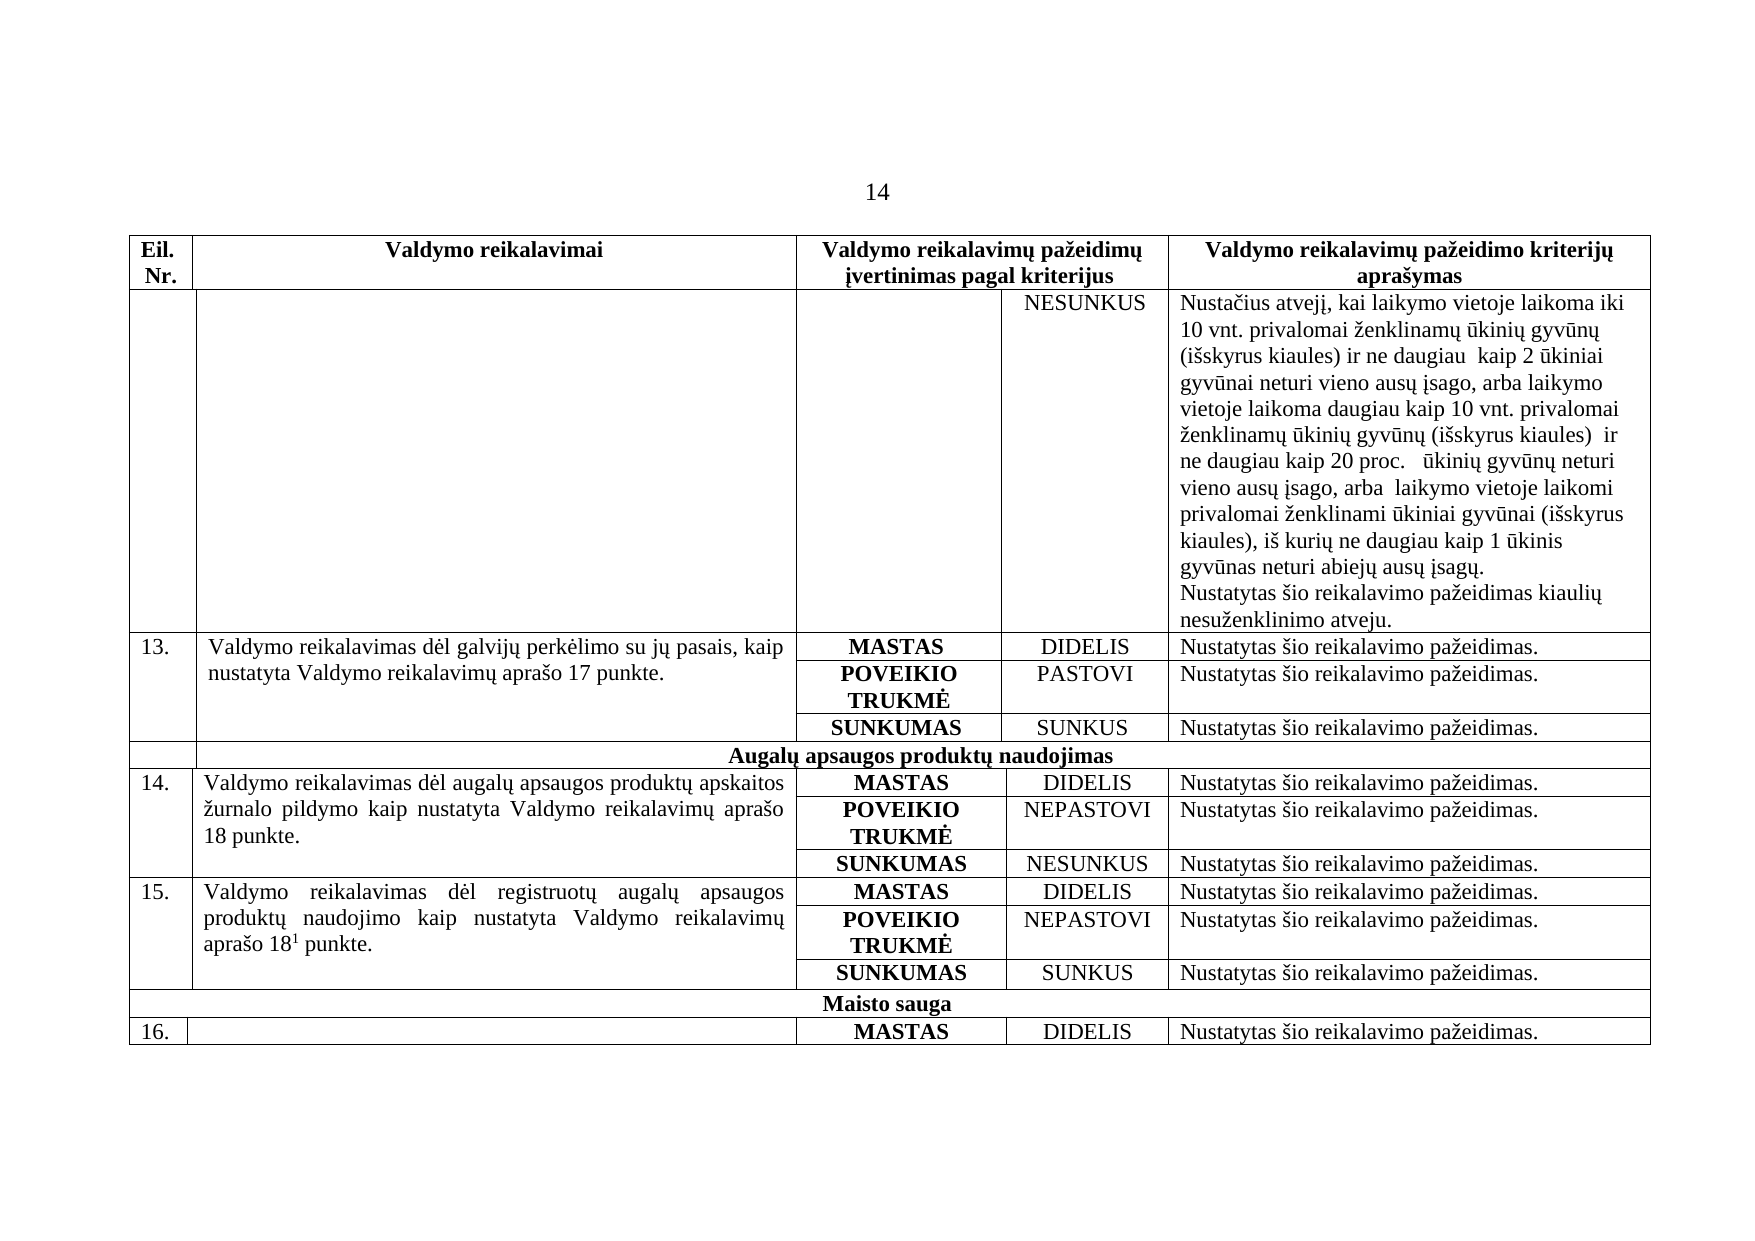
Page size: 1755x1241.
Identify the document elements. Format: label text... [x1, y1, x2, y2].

table_cell Augalų apsaugos produktų naudojimas [197, 742, 1650, 768]
table_cell DIDELIS [1007, 1018, 1168, 1044]
table_cell POVEIKIO TRUKMĖ [797, 661, 1001, 713]
table_cell [130, 742, 196, 768]
table_cell Nustatytas šio reikalavimo pažeidimas. [1169, 1018, 1650, 1044]
table_cell 13. [130, 633, 196, 741]
table_cell DIDELIS [1007, 878, 1168, 905]
table_cell Valdymo reikalavimas dėl augalų apsaugos produktų apskaitos žurnalo pildymo kaip nustatyta Valdymo reikalavimų aprašo 18 punkte. [193, 769, 796, 877]
table_cell Nustatytas šio reikalavimo pažeidimas. [1169, 797, 1650, 849]
table_cell NESUNKUS [1007, 850, 1168, 877]
table_cell Nustatytas šio reikalavimo pažeidimas. [1169, 906, 1650, 958]
table_cell SUNKUS [1002, 714, 1168, 741]
table_cell DIDELIS [1007, 769, 1168, 796]
table_cell PASTOVI [1002, 661, 1168, 713]
table_cell Nustatytas šio reikalavimo pažeidimas. [1169, 661, 1650, 713]
table_cell SUNKUS [1007, 960, 1168, 989]
table_cell POVEIKIO TRUKMĖ [797, 906, 1006, 958]
table_cell Nustatytas šio reikalavimo pažeidimas. [1169, 878, 1650, 905]
table_cell 16. [130, 1018, 187, 1044]
table_cell NEPASTOVI [1007, 797, 1168, 849]
table_header Eil. Nr. [130, 236, 192, 288]
table_header Valdymo reikalavimai [193, 236, 796, 288]
table_cell MASTAS [797, 769, 1006, 796]
table_cell [188, 1018, 796, 1044]
table_header Valdymo reikalavimų pažeidimų įvertinimas pagal kriterijus [797, 236, 1168, 288]
table_cell Valdymo reikalavimas dėl galvijų perkėlimo su jų pasais, kaip nustatyta Valdymo reikalavimų aprašo 17 punkte. [197, 633, 796, 741]
table_cell [797, 290, 1001, 632]
table_cell Nustatytas šio reikalavimo pažeidimas. [1169, 850, 1650, 877]
table_cell Maisto sauga [130, 990, 1650, 1017]
table_cell MASTAS [797, 878, 1006, 905]
table_cell POVEIKIO TRUKMĖ [797, 797, 1006, 849]
table_cell 15. [130, 878, 192, 989]
table_header Valdymo reikalavimų pažeidimo kriterijų aprašymas [1169, 236, 1650, 288]
table_cell DIDELIS [1002, 633, 1168, 659]
table_cell SUNKUMAS [797, 850, 1006, 877]
table_cell NESUNKUS [1002, 290, 1168, 632]
table_cell Valdymo reikalavimas dėl registruotų augalų apsaugos produktų naudojimo kaip nustatyta Valdymo reikalavimų aprašo 181 punkte. [193, 878, 796, 989]
table_cell Nustatytas šio reikalavimo pažeidimas. [1169, 714, 1650, 741]
table_cell MASTAS [797, 1018, 1006, 1044]
table_cell 14. [130, 769, 192, 877]
table_cell SUNKUMAS [797, 960, 1006, 989]
table_cell NEPASTOVI [1007, 906, 1168, 958]
table_cell [130, 290, 196, 632]
table_cell [197, 290, 796, 632]
table_cell Nustatytas šio reikalavimo pažeidimas. [1169, 769, 1650, 796]
table_cell Nustatytas šio reikalavimo pažeidimas. [1169, 633, 1650, 659]
table_cell Nustačius atvejį, kai laikymo vietoje laikoma iki 10 vnt. privalomai ženklinamų ūkinių gyvūnų (išskyrus kiaules) ir ne daugiau kaip 2 ūkiniai gyvūnai neturi vieno ausų įsago, arba laikymo vietoje laikoma daugiau kaip 10 vnt. privalomai ženklinamų ūkinių gyvūnų (išskyrus kiaules) ir ne daugiau kaip 20 proc. ūkinių gyvūnų neturi vieno ausų įsago, arba laikymo vietoje laikomi privalomai ženklinami ūkiniai gyvūnai (išskyrus kiaules), iš kurių ne daugiau kaip 1 ūkinis gyvūnas neturi abiejų ausų įsagų. Nustatytas šio reikalavimo pažeidimas kiaulių nesuženklinimo atveju. [1169, 290, 1650, 632]
table_cell MASTAS [797, 633, 1001, 659]
table_cell SUNKUMAS [797, 714, 1001, 741]
table_cell Nustatytas šio reikalavimo pažeidimas. [1169, 960, 1650, 989]
